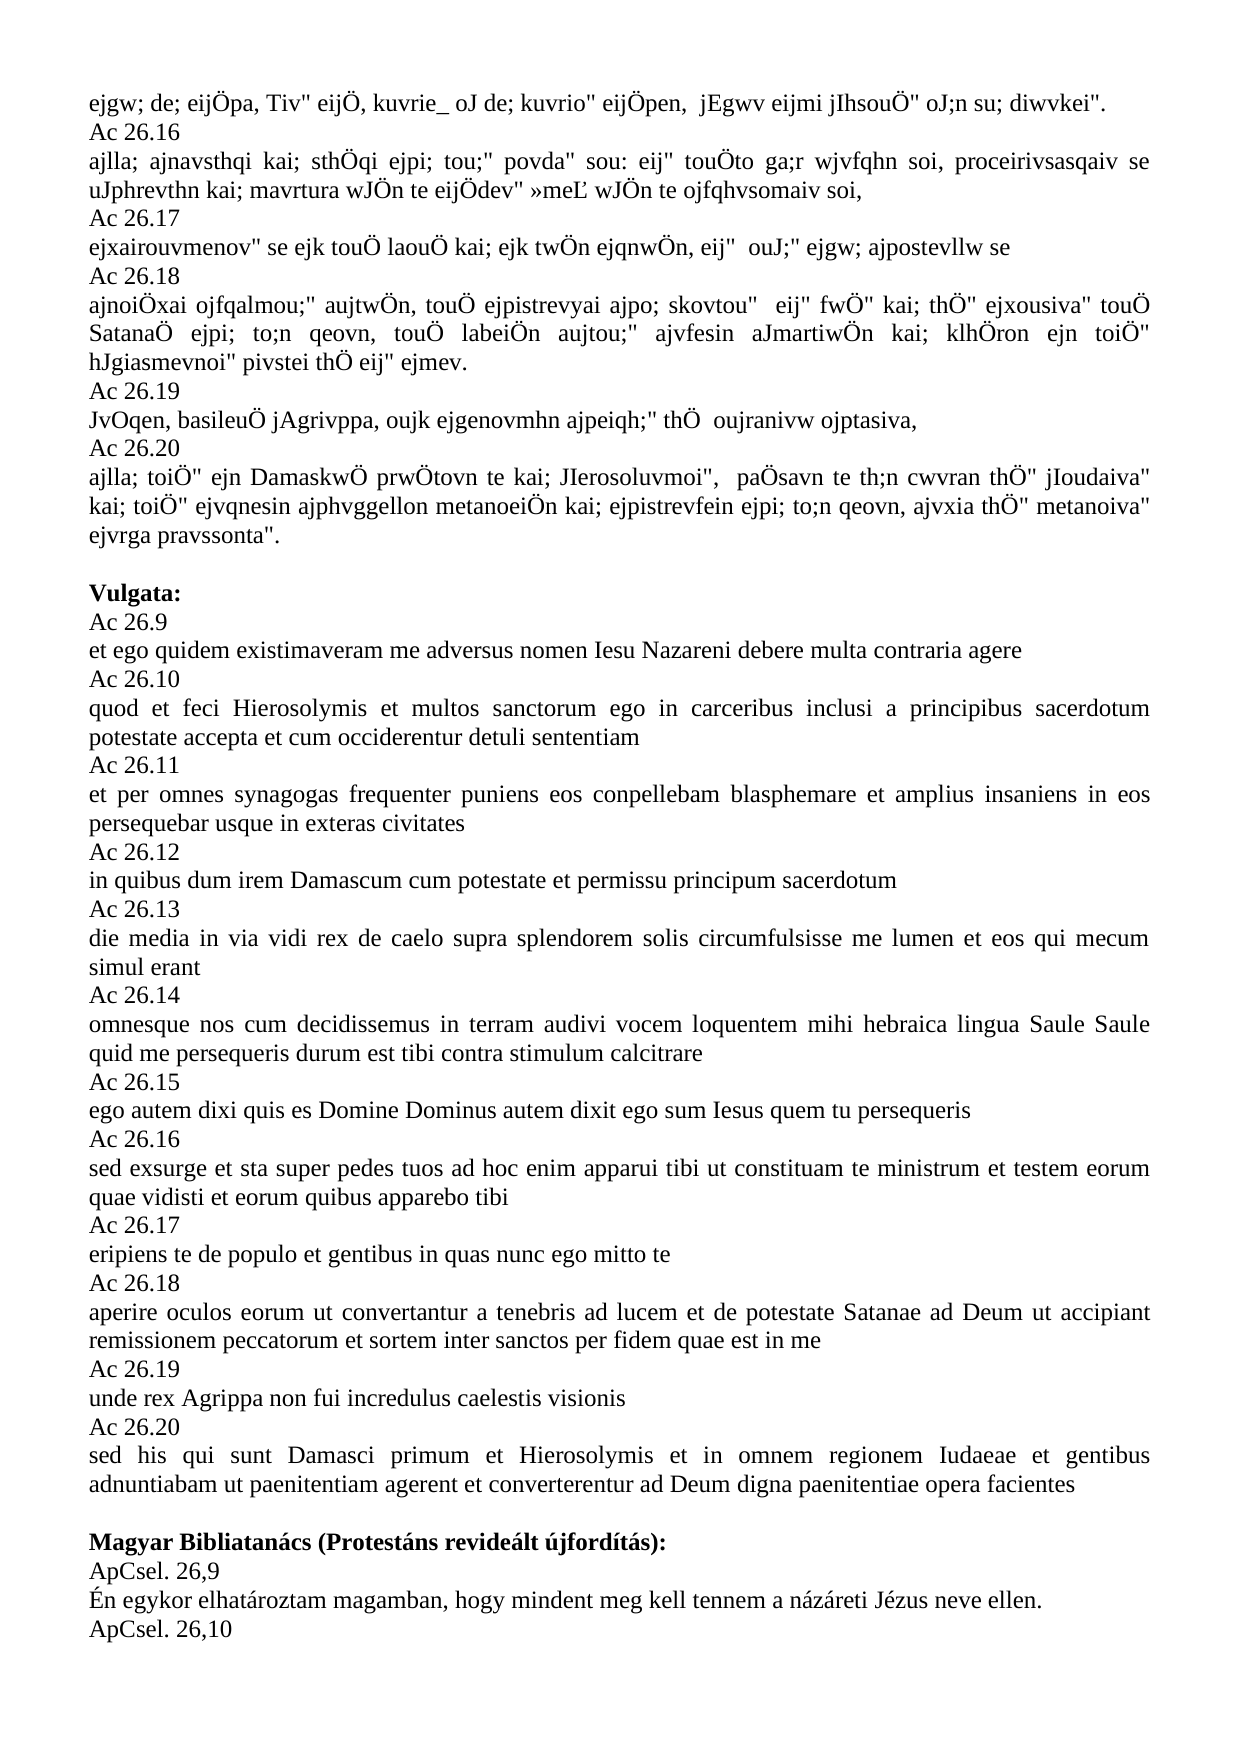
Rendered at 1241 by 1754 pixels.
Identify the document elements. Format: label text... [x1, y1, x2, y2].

text ajnoiÖxai ojfqalmou;" aujtwÖn, touÖ ejpistrevyai ajpo; skovtou" eij" fwÖ" kai; thÖ" ejxousiva" touÖ SatanaÖ ejpi; to;n qeovn, touÖ labeiÖn aujtou;" ajvfesin aJmartiwÖn kai; klhÖron ejn toiÖ" hJgiasmevnoi" pivstei thÖ eij" ejmev. [88, 290, 1152, 376]
text in quibus dum irem Damascum cum potestate et permissu principum sacerdotum [88, 866, 1152, 894]
text Ac 26.13 [88, 894, 1152, 923]
text ApCsel. 26,10 [88, 1614, 1152, 1642]
text unde rex Agrippa non fui incredulus caelestis visionis [88, 1383, 1152, 1412]
text sed his qui sunt Damasci primum et Hierosolymis et in omnem regionem Iudaeae et gentibus adnuntiabam ut paenitentiam agerent et converterentur ad Deum digna paenitentiae opera facientes [88, 1441, 1152, 1498]
text Vulgata: [88, 578, 1152, 607]
text Ac 26.11 [88, 751, 1152, 779]
text ajlla; ajnavsthqi kai; sthÖqi ejpi; tou;" povda" sou: eij" touÖto ga;r wjvfqhn soi, proceirivsasqaiv se uJphrevthn kai; mavrtura wJÖn te eijÖdev" »meĽ wJÖn te ojfqhvsomaiv soi, [88, 146, 1152, 203]
text Ac 26.17 [88, 1211, 1152, 1239]
text JvOqen, basileuÖ jAgrivppa, oujk ejgenovmhn ajpeiqh;" thÖ oujranivw ojptasiva, [88, 405, 1152, 433]
text ejgw; de; eijÖpa, Tiv" eijÖ, kuvrie_ oJ de; kuvrio" eijÖpen, jEgwv eijmi jIhsouÖ" oJ;n su; diwvkei". [88, 88, 1152, 117]
text eripiens te de populo et gentibus in quas nunc ego mitto te [88, 1239, 1152, 1268]
text Ac 26.18 [88, 261, 1152, 290]
text Ac 26.19 [88, 376, 1152, 405]
text Ac 26.15 [88, 1067, 1152, 1096]
text ajlla; toiÖ" ejn DamaskwÖ prwÖtovn te kai; JIerosoluvmoi", paÖsavn te th;n cwvran thÖ" jIoudaiva" kai; toiÖ" ejvqnesin ajphvggellon metanoeiÖn kai; ejpistrevfein ejpi; to;n qeovn, ajvxia thÖ" metanoiva" ejvrga pravssonta". [88, 462, 1152, 548]
text ejxairouvmenov" se ejk touÖ laouÖ kai; ejk twÖn ejqnwÖn, eij" ouJ;" ejgw; ajpostevllw se [88, 232, 1152, 261]
text aperire oculos eorum ut convertantur a tenebris ad lucem et de potestate Satanae ad Deum ut accipiant remissionem peccatorum et sortem inter sanctos per fidem quae est in me [88, 1297, 1152, 1354]
text Ac 26.20 [88, 1412, 1152, 1441]
text Ac 26.14 [88, 981, 1152, 1009]
text Magyar Bibliatanács (Protestáns revideált újfordítás): [88, 1527, 1152, 1556]
text Ac 26.17 [88, 203, 1152, 232]
text Ac 26.9 [88, 607, 1152, 636]
text sed exsurge et sta super pedes tuos ad hoc enim apparui tibi ut constituam te ministrum et testem eorum quae vidisti et eorum quibus apparebo tibi [88, 1153, 1152, 1211]
text ego autem dixi quis es Domine Dominus autem dixit ego sum Iesus quem tu persequeris [88, 1096, 1152, 1124]
text Ac 26.19 [88, 1354, 1152, 1383]
text Ac 26.16 [88, 1124, 1152, 1153]
text Én egykor elhatároztam magamban, hogy mindent meg kell tennem a názáreti Jézus neve ellen. [88, 1585, 1152, 1614]
text Ac 26.20 [88, 433, 1152, 462]
text die media in via vidi rex de caelo supra splendorem solis circumfulsisse me lumen et eos qui mecum simul erant [88, 923, 1152, 981]
text Ac 26.16 [88, 117, 1152, 146]
text et per omnes synagogas frequenter puniens eos conpellebam blasphemare et amplius insaniens in eos persequebar usque in exteras civitates [88, 779, 1152, 837]
text quod et feci Hierosolymis et multos sanctorum ego in carceribus inclusi a principibus sacerdotum potestate accepta et cum occiderentur detuli sententiam [88, 693, 1152, 751]
text Ac 26.18 [88, 1268, 1152, 1297]
text omnesque nos cum decidissemus in terram audivi vocem loquentem mihi hebraica lingua Saule Saule quid me persequeris durum est tibi contra stimulum calcitrare [88, 1009, 1152, 1067]
text ApCsel. 26,9 [88, 1556, 1152, 1585]
text Ac 26.10 [88, 664, 1152, 693]
text Ac 26.12 [88, 837, 1152, 866]
text et ego quidem existimaveram me adversus nomen Iesu Nazareni debere multa contraria agere [88, 636, 1152, 664]
